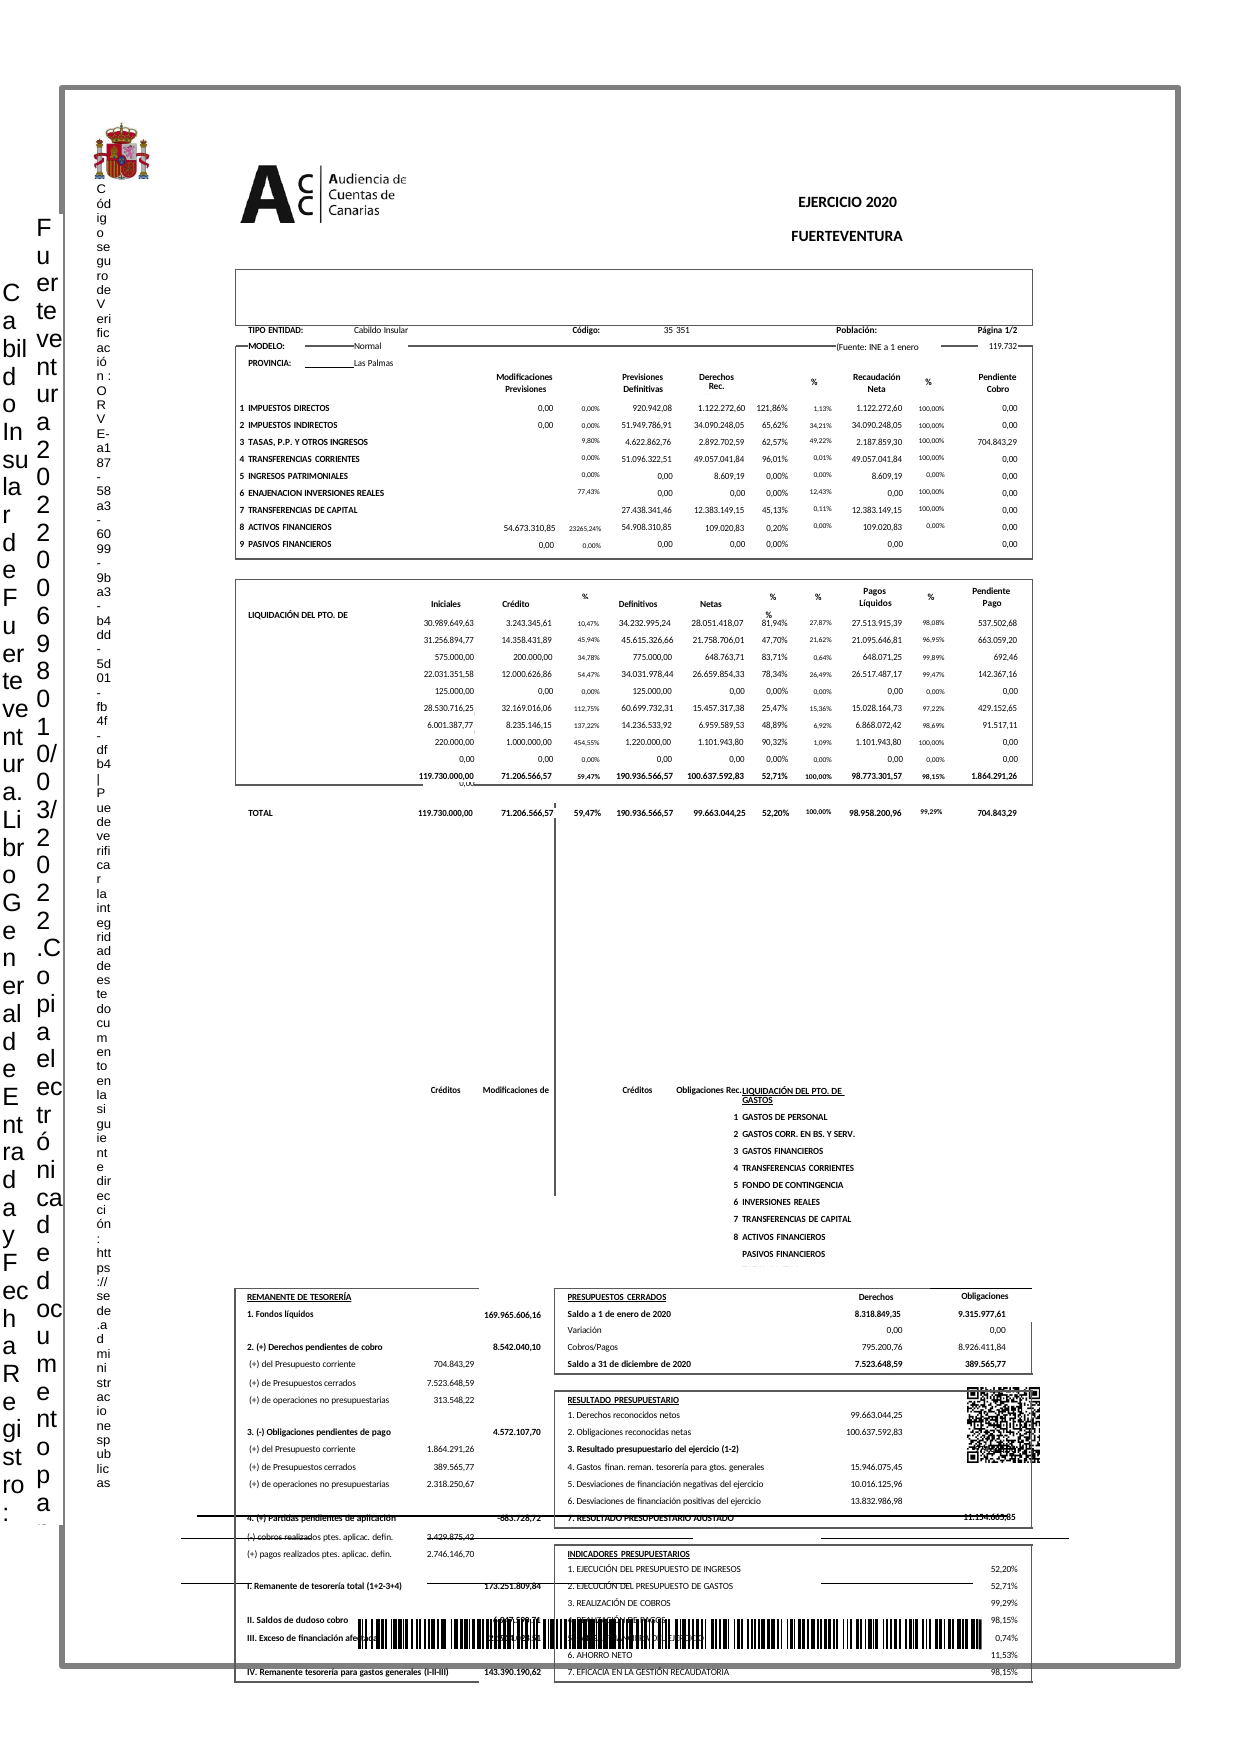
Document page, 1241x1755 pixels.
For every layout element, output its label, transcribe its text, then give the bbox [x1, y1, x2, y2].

text 0,00 [1002, 470, 1018, 482]
table_header REMANENTE DE TESORERÍA 1. Fondos líquidos [236, 1289, 423, 1322]
list ACTIVOS FINANCIEROS [742, 1231, 874, 1242]
text 49,22% [809, 437, 833, 445]
table_cell 6.947.590,71 [479, 1613, 554, 1630]
text FUERTEVENTURA [693, 499, 745, 505]
text 100,00% [918, 487, 946, 496]
table_cell 2.318.250,67 [423, 1476, 479, 1493]
text 45.615.326,66 21.758.706,01 [621, 634, 745, 645]
table_cell 2. Obligaciones reconocidas netas [555, 1425, 829, 1441]
text 78,34% [762, 668, 788, 679]
table_cell [236, 1408, 423, 1425]
table_cell 2.746.146,70 [423, 1544, 479, 1562]
text 0,00 [1002, 539, 1018, 550]
text 0,00% [926, 755, 946, 764]
text 0,00 [851, 685, 903, 697]
text MODELO: PROVINCIA: [248, 336, 293, 369]
table_cell [479, 1647, 554, 1663]
table_cell [930, 1539, 1032, 1544]
table_cell IV. Remanente tesorería para gastos generales [236, 1669, 423, 1681]
text 14.358.431,89 [501, 634, 553, 645]
text FUERTEVENTURA [851, 516, 903, 539]
text 0,00 [851, 539, 903, 550]
list PASIVOS FINANCIEROS [248, 539, 392, 550]
table_cell [423, 1647, 479, 1663]
table_cell [236, 1596, 423, 1613]
table_cell 98,15% [930, 1669, 1031, 1681]
table_cell 4.572.107,70 [479, 1425, 554, 1441]
text Modificaciones [496, 372, 553, 382]
text 119.732 [988, 341, 1018, 352]
text FUERTEVENTURA [496, 447, 601, 522]
text 90,32% [762, 736, 788, 748]
table_cell [236, 1562, 423, 1579]
text 0,00% [813, 687, 833, 696]
table_cell [829, 1375, 930, 1390]
text 575.000,00 [434, 651, 474, 662]
table_cell (+) de operaciones no presupuestarias [236, 1476, 423, 1493]
table_cell (+) de operaciones no presupuestarias [236, 1390, 423, 1408]
table_cell 10.016.125,96 [829, 1476, 930, 1493]
text 35 351 [663, 326, 690, 335]
list GASTOS CORR. EN BS. Y SERV. [742, 1128, 874, 1140]
table_cell [423, 1425, 479, 1441]
table_cell [930, 1459, 1031, 1476]
text 0,00 [496, 419, 553, 431]
text FUERTEVENTURA [809, 404, 833, 421]
table_cell 704.843,29 [423, 1356, 479, 1373]
text 0,00% [813, 470, 833, 479]
list INVERSIONES REALES [742, 1197, 874, 1208]
text 83,71% [762, 651, 788, 662]
text 27,87% [809, 619, 833, 627]
text 0,00% [581, 421, 601, 430]
text Fuerteventura 2022006980 10/03/2022 .Copia electrónica de documento papel, con C.S.V.: 14154724771343520254. [36, 214, 63, 1525]
text 0,00 [693, 539, 745, 550]
text 125.000,00 0,00 [632, 685, 745, 697]
table_cell [930, 1392, 967, 1408]
table_cell (+) del Presupuesto corriente [236, 1356, 423, 1373]
text Cabildo Insular [354, 326, 408, 335]
table_cell [423, 1562, 479, 1579]
table_cell [479, 1390, 554, 1408]
text TOTAL INGRESOS [248, 808, 313, 818]
text 137,22% [573, 722, 601, 730]
table_cell [829, 1647, 930, 1663]
list TRANSFERENCIAS CORRIENTES [248, 453, 392, 465]
table_cell [446, 1630, 451, 1647]
text 98.773.301,57 [851, 771, 903, 782]
text 0,00% [766, 471, 788, 482]
text 99,47% [922, 670, 946, 679]
text LIQUIDACIÓN DEL PTO. DE INGRESOS [248, 611, 387, 620]
table_cell 313.548,22 [423, 1390, 479, 1408]
table_cell [829, 1510, 930, 1515]
table_cell [901, 1630, 905, 1647]
table_header PRESUPUESTOS CERRADOS Saldo a 1 de enero de 2020 [555, 1289, 829, 1322]
text 0,00 [1002, 487, 1018, 499]
text FUERTEVENTURA [621, 516, 672, 522]
table_cell [930, 1529, 1032, 1538]
text 96,95% [922, 636, 946, 644]
text LIQUIDACIÓN DEL PTO. DE GASTOS [742, 1086, 874, 1106]
list IMPUESTOS DIRECTOS [248, 404, 392, 413]
text 109.020,83 [862, 522, 903, 533]
table_cell -683.728,72 [479, 1517, 554, 1527]
text Cabildo Insular de Fuerteventura. Libro General de Entrada y Fecha Registro: Libro General de Entrada Cabildo [2, 280, 29, 1525]
table_cell 98,15% [930, 1613, 1031, 1630]
text 12.383.149,15 [851, 504, 903, 516]
text Previsiones [621, 372, 664, 382]
text 0,00 [621, 539, 672, 550]
text 0,00 [1002, 504, 1018, 516]
table_cell (+) de Presupuestos cerrados [236, 1459, 423, 1476]
list TRANSFERENCIAS DE CAPITAL [742, 1214, 874, 1225]
text 0,00 [1002, 522, 1018, 533]
text 0,00 [501, 753, 553, 765]
text 27.438.341,46 [621, 504, 672, 516]
list ACTIVOS FINANCIEROS [248, 522, 392, 533]
text 0,00% [813, 522, 833, 530]
text 98,08% [922, 618, 946, 627]
text 100,00% [805, 772, 833, 781]
text FUERTEVENTURA [496, 413, 553, 419]
table_cell 173.251.809,84 [479, 1584, 554, 1596]
table_cell [829, 1392, 930, 1408]
table_cell III. Exceso de financiación afectada [236, 1630, 358, 1647]
table_cell 143.390.190,62 [479, 1669, 554, 1681]
text 0,00 [693, 488, 745, 499]
text FUERTEVENTURA [791, 226, 1175, 245]
table_cell [423, 1493, 479, 1510]
text 0,00 [418, 753, 474, 765]
table_cell Cobros/Pagos [555, 1339, 829, 1356]
text 100,00% [918, 437, 946, 445]
table_cell 99.663.044,25 [829, 1408, 930, 1425]
text FUERTEVENTURA [1181, 226, 1241, 245]
text 704.843,29 [977, 808, 1018, 818]
text Código: [572, 326, 601, 335]
table_cell (+) pagos realizados ptes. aplicac. defin. [236, 1544, 423, 1562]
table_cell 1. Derechos reconocidos netos [555, 1408, 829, 1425]
text 0,00% [581, 453, 601, 462]
text FUERTEVENTURA [248, 516, 392, 522]
text 1,13% [813, 404, 833, 413]
text 71.206.566,57 [501, 771, 553, 782]
text TIPO ENTIDAD: [248, 326, 305, 335]
table_cell [829, 1596, 930, 1613]
table_cell [829, 1579, 930, 1583]
table_cell 389.565,77 [423, 1459, 479, 1476]
text 0,00% [926, 522, 946, 530]
table_cell [479, 1493, 554, 1510]
table_cell [479, 1596, 554, 1613]
table_cell [423, 1408, 479, 1425]
list FONDO DE CONTINGENCIA [742, 1179, 874, 1191]
table_cell [838, 1630, 843, 1647]
text 775.000,00 648.763,71 [632, 651, 745, 662]
text Créditos Modificaciones de [431, 1086, 551, 1096]
text 22.031.351,58 [423, 668, 474, 679]
table_cell (-) cobros realizados ptes. aplicac. defin. [236, 1527, 423, 1544]
text 200.000,00 [513, 651, 553, 662]
text 45,94% [577, 636, 601, 644]
text 34.090.248,05 [851, 419, 903, 431]
text 220.000,00 [434, 736, 474, 748]
table_cell 0,00 [930, 1322, 1031, 1339]
table_cell 8.926.411,84 [930, 1339, 1031, 1356]
text 1.864.291,26 [970, 771, 1018, 782]
text Derechos Rec. [690, 372, 743, 392]
text 0,00% [766, 539, 788, 550]
text 0,00% [926, 687, 946, 696]
text FUERTEVENTURA [248, 499, 392, 504]
text 98,15% [922, 772, 946, 781]
text FUERTEVENTURA [621, 533, 672, 539]
text Código seguro de Verificación : ORVE-a187-58a3-6099-9ba3-b4dd-5d01-fb4f-dfb4 | Puede verificar la integridad de este documento en la siguiente dirección : https://sede.administracionespublicas.gob.es/valida/validar/serv... [96, 182, 112, 1491]
table_cell 8.542.040,10 [479, 1339, 554, 1356]
text 49.057.041,84 [851, 453, 903, 465]
text 109.020,83 [704, 522, 745, 533]
text 30.989.649,63 [423, 617, 474, 628]
table_cell [479, 1579, 554, 1583]
text 6,92% [813, 722, 833, 730]
text 142.367,16 [977, 668, 1018, 679]
text 6.001.387,77 [427, 719, 474, 731]
text 77,43% [577, 487, 601, 496]
table_cell [236, 1322, 423, 1339]
table_cell 7. RESULTADO PRESUPUESTARIO AJUSTADO [555, 1517, 829, 1527]
text Pendiente [978, 372, 1018, 382]
text 3.243.345,61 [506, 617, 553, 628]
text Cobro [987, 383, 1018, 394]
table_cell [878, 1630, 883, 1647]
table_header Derechos 8.318.849,35 [829, 1289, 930, 1322]
text Líquidos [859, 598, 903, 609]
text 34.031.978,44 26.659.854,33 [621, 668, 745, 679]
table_cell 0,74% [982, 1630, 1031, 1647]
text 51.096.322,51 [621, 453, 672, 465]
text Población: [836, 326, 941, 335]
table_cell [236, 1493, 423, 1510]
table_cell [479, 1562, 554, 1579]
text Normal Las Palmas [354, 336, 394, 369]
text 0,00 [496, 436, 553, 448]
list ENAJENACION INVERSIONES REALES [248, 487, 392, 499]
text Definitivos Netas [577, 599, 745, 609]
text 0,00 [621, 487, 672, 499]
table_cell [479, 1544, 554, 1562]
text 0,00% [766, 753, 788, 765]
table_cell 4. Gastos finan. reman. tesorería para gtos. generales [555, 1459, 829, 1476]
text 8.235.146,15 [506, 719, 553, 731]
table_cell [423, 1596, 479, 1613]
text 99,89% [922, 653, 946, 662]
text 4.622.862,76 [625, 436, 672, 448]
text 0,00% [766, 685, 788, 697]
table_cell 1. EJECUCIÓN DEL PRESUPUESTO DE INGRESOS [555, 1562, 829, 1579]
text FUERTEVENTURA [248, 465, 392, 470]
table_cell 2. EJECUCIÓN DEL PRESUPUESTO DE GASTOS [555, 1579, 829, 1596]
table_cell [479, 1373, 554, 1390]
table_cell 100.637.592,83 [829, 1425, 930, 1441]
table_cell [479, 1539, 554, 1544]
text 2.892.702,59 [698, 436, 745, 448]
text 112,75% [573, 704, 601, 713]
table_cell 6. Desviaciones de financiación positivas del ejercicio [555, 1493, 829, 1510]
table_cell [930, 1546, 1031, 1562]
text FUERTEVENTURA [977, 372, 1018, 436]
text 15,36% [809, 704, 833, 713]
text FUERTEVENTURA [248, 413, 392, 419]
text Neta [851, 383, 902, 394]
text 28.530.716,25 [423, 702, 474, 714]
text 54,47% [577, 670, 601, 679]
text 0,00 [496, 402, 553, 413]
table_cell 1.864.291,26 [423, 1441, 479, 1459]
text 1.000.000,00 [506, 736, 553, 748]
text 34,21% [809, 421, 833, 430]
table_cell [479, 1322, 554, 1339]
text Pagos [851, 587, 898, 597]
table_cell Variación [555, 1322, 829, 1339]
text FUERTEVENTURA [496, 431, 553, 436]
text 0,00 [1002, 402, 1018, 413]
text 125.000,00 [434, 685, 474, 697]
table_cell [423, 1510, 479, 1515]
text Iniciales [418, 599, 474, 609]
text FUERTEVENTURA [851, 465, 903, 487]
table_cell [852, 1630, 856, 1647]
table_header [423, 1289, 479, 1322]
list TRANSFERENCIAS DE CAPITAL [248, 504, 392, 516]
list IMPUESTOS INDIRECTOS [248, 419, 392, 431]
text 25,47% [762, 702, 788, 714]
text 0,00 0,00% [501, 539, 601, 550]
table_cell 4. REALIZACIÓN DE PAGOS [555, 1613, 829, 1630]
text FUERTEVENTURA [248, 431, 392, 436]
text EJERCICIO 2020 [675, 192, 1020, 211]
text 98,69% [922, 722, 946, 730]
text 0,00% [501, 439, 577, 447]
text FUERTEVENTURA [693, 516, 745, 539]
table_cell 3. (-) Obligaciones pendientes de pago [236, 1425, 423, 1441]
table_cell 52,71% [930, 1579, 1031, 1596]
text 62,57% [762, 436, 788, 448]
text 96,01% [762, 453, 788, 465]
text FUERTEVENTURA [496, 382, 553, 402]
text Página 1/2 [978, 326, 1018, 335]
table_cell II. Saldos de dudoso cobro [236, 1613, 423, 1630]
table_cell [829, 1613, 930, 1630]
table_cell [555, 1510, 829, 1515]
text Créditos Obligaciones Rec. [622, 1086, 742, 1096]
table_cell (+) de Presupuestos cerrados [236, 1373, 423, 1390]
table_cell [829, 1529, 930, 1538]
table_cell 4. (+) Partidas pendientes de aplicación [236, 1517, 423, 1527]
text 71.206.566,57 59,47% 190.936.566,57 99.663.044,25 52,20% 100,00% 98.958.200,96 99,29% [501, 808, 946, 818]
text 81,94% [762, 619, 788, 628]
text Pendiente [972, 587, 1018, 597]
text 2.187.859,30 [855, 436, 903, 448]
list GASTOS FINANCIEROS [742, 1145, 874, 1157]
table_cell [479, 1527, 554, 1538]
text 119.730.000,00 [418, 771, 474, 782]
table_cell [423, 1579, 479, 1596]
table_header Obligaciones 9.315.977,61 [930, 1289, 1032, 1322]
table_cell 99,29% [930, 1596, 1031, 1613]
table_cell Saldo a 31 de diciembre de 2020 [555, 1356, 829, 1373]
table_cell 0,00 [829, 1322, 930, 1339]
text FUERTEVENTURA [851, 382, 903, 419]
text 0,00 [851, 487, 903, 499]
list TRANSFERENCIAS CORRIENTES [742, 1162, 874, 1174]
text FUERTEVENTURA [851, 431, 903, 453]
table_cell 3.429.875,42 [423, 1527, 479, 1544]
text 0,00 [423, 782, 474, 788]
text (Fuente: INE a 1 enero 2020) [836, 341, 941, 352]
text 21,62% [809, 636, 833, 644]
text 65,62% [762, 421, 788, 431]
table_cell 11.154.665,85 [930, 1510, 1031, 1527]
table_header 169.965.606,16 [479, 1288, 554, 1322]
text 1,09% [813, 739, 833, 747]
text 1.122.272,60 121,86% [698, 404, 788, 413]
table_cell 5. Desviaciones de financiación negativas del ejercicio [555, 1476, 829, 1493]
text 100,00% [918, 505, 946, 513]
text 0,00 [1002, 453, 1018, 465]
table_cell 7.523.648,59 [423, 1373, 479, 1390]
text 32.169.016,06 [501, 702, 553, 714]
text 663.059,20 [977, 634, 1018, 645]
text Definitivas [623, 383, 672, 394]
table_cell [829, 1562, 930, 1579]
text FUERTEVENTURA [851, 499, 903, 504]
text 31.256.894,77 [423, 634, 474, 645]
text 190.936.566,57 100.637.592,83 [616, 771, 745, 782]
table_cell INDICADORES PRESUPUESTARIOS [555, 1546, 829, 1562]
text 0,00 [1002, 419, 1018, 431]
table_cell [930, 1493, 1031, 1510]
text FUERTEVENTURA [762, 465, 788, 505]
text 1.122.272,60 [855, 402, 903, 413]
text 51.949.786,91 [621, 419, 672, 431]
table_cell [479, 1510, 554, 1515]
text 54.908.310,85 [621, 522, 672, 533]
text FUERTEVENTURA [762, 516, 788, 550]
text 52,71% [762, 771, 788, 782]
text 0,00% [581, 470, 601, 479]
text FUERTEVENTURA [621, 372, 672, 419]
list TASAS, P.P. Y OTROS INGRESOS [248, 436, 392, 448]
text 704.843,29 [977, 436, 1018, 448]
text 12.383.149,15 [693, 505, 745, 516]
text 0,01% [813, 453, 833, 462]
table_cell I. Remanente de tesorería total (1+2-3+4) [236, 1579, 423, 1596]
table_cell [479, 1441, 554, 1459]
text 1.220.000,00 1.101.943,80 [625, 736, 745, 748]
text 429.152,65 [977, 702, 1018, 714]
text 1.101.943,80 [855, 736, 903, 748]
text 10,47% 34.232.995,24 28.051.418,07 [577, 617, 745, 628]
text FUERTEVENTURA [248, 533, 392, 539]
text 0,00 [851, 753, 903, 765]
text 0,64% [813, 653, 833, 662]
table_cell [829, 1584, 930, 1596]
text FUERTEVENTURA [501, 534, 601, 539]
text 91.517,11 [982, 719, 1018, 731]
text 12.000.626,86 [501, 668, 553, 679]
table_cell [829, 1669, 930, 1681]
table_cell [930, 1375, 1032, 1390]
text Previsiones [496, 383, 546, 394]
table_cell 6. AHORRO NETO [555, 1647, 829, 1663]
text 49.057.041,84 [693, 453, 745, 465]
table_cell [829, 1517, 930, 1527]
text 0,00 [970, 736, 1018, 748]
text 0,00% [813, 755, 833, 764]
text 100,00% [918, 404, 946, 413]
text 9,80% [581, 437, 601, 445]
table_cell 7. EFICACIA EN LA GESTIÓN RECAUDATORIA [555, 1669, 829, 1681]
text 26.517.487,17 [851, 668, 903, 679]
text 0,00 0,00 [657, 753, 745, 765]
table_cell 52,20% [930, 1562, 1031, 1579]
text 454,55% [573, 739, 601, 747]
table_cell 389.565,77 [930, 1356, 1031, 1373]
table_cell [930, 1408, 967, 1425]
text 34.090.248,05 [693, 421, 745, 431]
text 100,00% [918, 739, 946, 747]
text 537.502,68 [977, 617, 1018, 628]
text Pago [970, 598, 1013, 609]
table_cell [554, 1375, 829, 1390]
text 8.609,19 [871, 470, 903, 482]
table_cell 795.200,76 [829, 1339, 930, 1356]
text 15.028.164,73 [851, 702, 903, 714]
text FUERTEVENTURA [693, 465, 745, 488]
text 97,22% [922, 704, 946, 713]
table_cell 3. REALIZACIÓN DE COBROS [555, 1596, 829, 1613]
list PASIVOS FINANCIEROS TOTAL GASTOS [742, 1243, 837, 1267]
text 26,49% [809, 670, 833, 679]
table_cell [479, 1356, 554, 1373]
table_cell 15.946.075,45 [829, 1459, 930, 1476]
table_cell [423, 1613, 479, 1630]
text 0,00% [581, 687, 601, 696]
table_cell (I-II-III) [423, 1669, 479, 1681]
table_cell [918, 1630, 922, 1647]
table_cell [479, 1408, 554, 1425]
text 119.730.000,00 [418, 808, 474, 818]
text 0,00 [501, 685, 553, 697]
table_cell [829, 1546, 930, 1562]
table_cell 3. Resultado presupuestario del ejercicio (1-2) [555, 1441, 829, 1459]
table_cell 13.832.986,98 [829, 1493, 930, 1510]
table_cell [236, 1647, 423, 1663]
text 0,00 [621, 470, 672, 482]
text 54.673.310,85 23265,24% [501, 522, 601, 534]
text % [922, 593, 946, 602]
table_cell [930, 1476, 1031, 1493]
table_cell 11,53% [930, 1647, 1031, 1663]
text 692,46 [993, 651, 1018, 662]
text Recaudación [851, 372, 903, 382]
text 14.236.533,92 6.959.589,53 [621, 719, 745, 731]
text 0,20% [766, 522, 788, 533]
table_cell [423, 1517, 479, 1527]
text 0,00% [581, 755, 601, 764]
table_cell 7.523.648,59 [829, 1356, 930, 1373]
text 648.071,25 [862, 651, 903, 662]
list INGRESOS PATRIMONIALES [248, 470, 392, 482]
text 12,43% [809, 487, 833, 496]
table_cell [554, 1529, 829, 1544]
table_cell [236, 1510, 423, 1515]
text FUERTEVENTURA [621, 431, 672, 453]
text 100,00% [918, 421, 946, 430]
text 920.942,08 [632, 402, 672, 413]
text 8.609,19 [713, 471, 745, 482]
text 0,11% [813, 505, 833, 513]
text Crédito [502, 599, 553, 609]
text 47,70% [762, 634, 788, 645]
table_cell RESULTADO PRESUPUESTARIO [555, 1392, 829, 1408]
text 0,00 [970, 685, 1018, 697]
text 6.868.072,42 [855, 719, 903, 731]
text 27.513.915,39 [851, 617, 903, 628]
text FUERTEVENTURA [693, 431, 745, 453]
text 100,00% [918, 453, 946, 462]
text FUERTEVENTURA [248, 482, 392, 487]
table_cell [930, 1425, 967, 1441]
table_cell [829, 1539, 930, 1544]
table_cell [479, 1459, 554, 1476]
text 60.699.732,31 15.457.317,38 [621, 702, 745, 714]
text FUERTEVENTURA [248, 448, 392, 453]
text 21.095.646,81 [851, 634, 903, 645]
text 59,47% [577, 772, 601, 781]
table_cell [423, 1322, 479, 1339]
table_cell [829, 1441, 930, 1459]
text 34,78% [577, 653, 601, 662]
table_cell (+) del Presupuesto corriente [236, 1441, 423, 1459]
table_cell 2. (+) Derechos pendientes de cobro [236, 1339, 423, 1356]
text 0,00% [581, 404, 601, 413]
text 0,00 [970, 753, 1018, 765]
text 45,13% [762, 505, 788, 516]
text FUERTEVENTURA [977, 448, 1018, 550]
text 48,89% [762, 719, 788, 731]
text 0,00% [766, 488, 788, 499]
text 0,00% [926, 470, 946, 479]
table_cell -974.548,58 [930, 1441, 967, 1459]
table_cell [423, 1339, 479, 1356]
table_cell [479, 1476, 554, 1493]
list GASTOS DE PERSONAL [742, 1111, 874, 1123]
